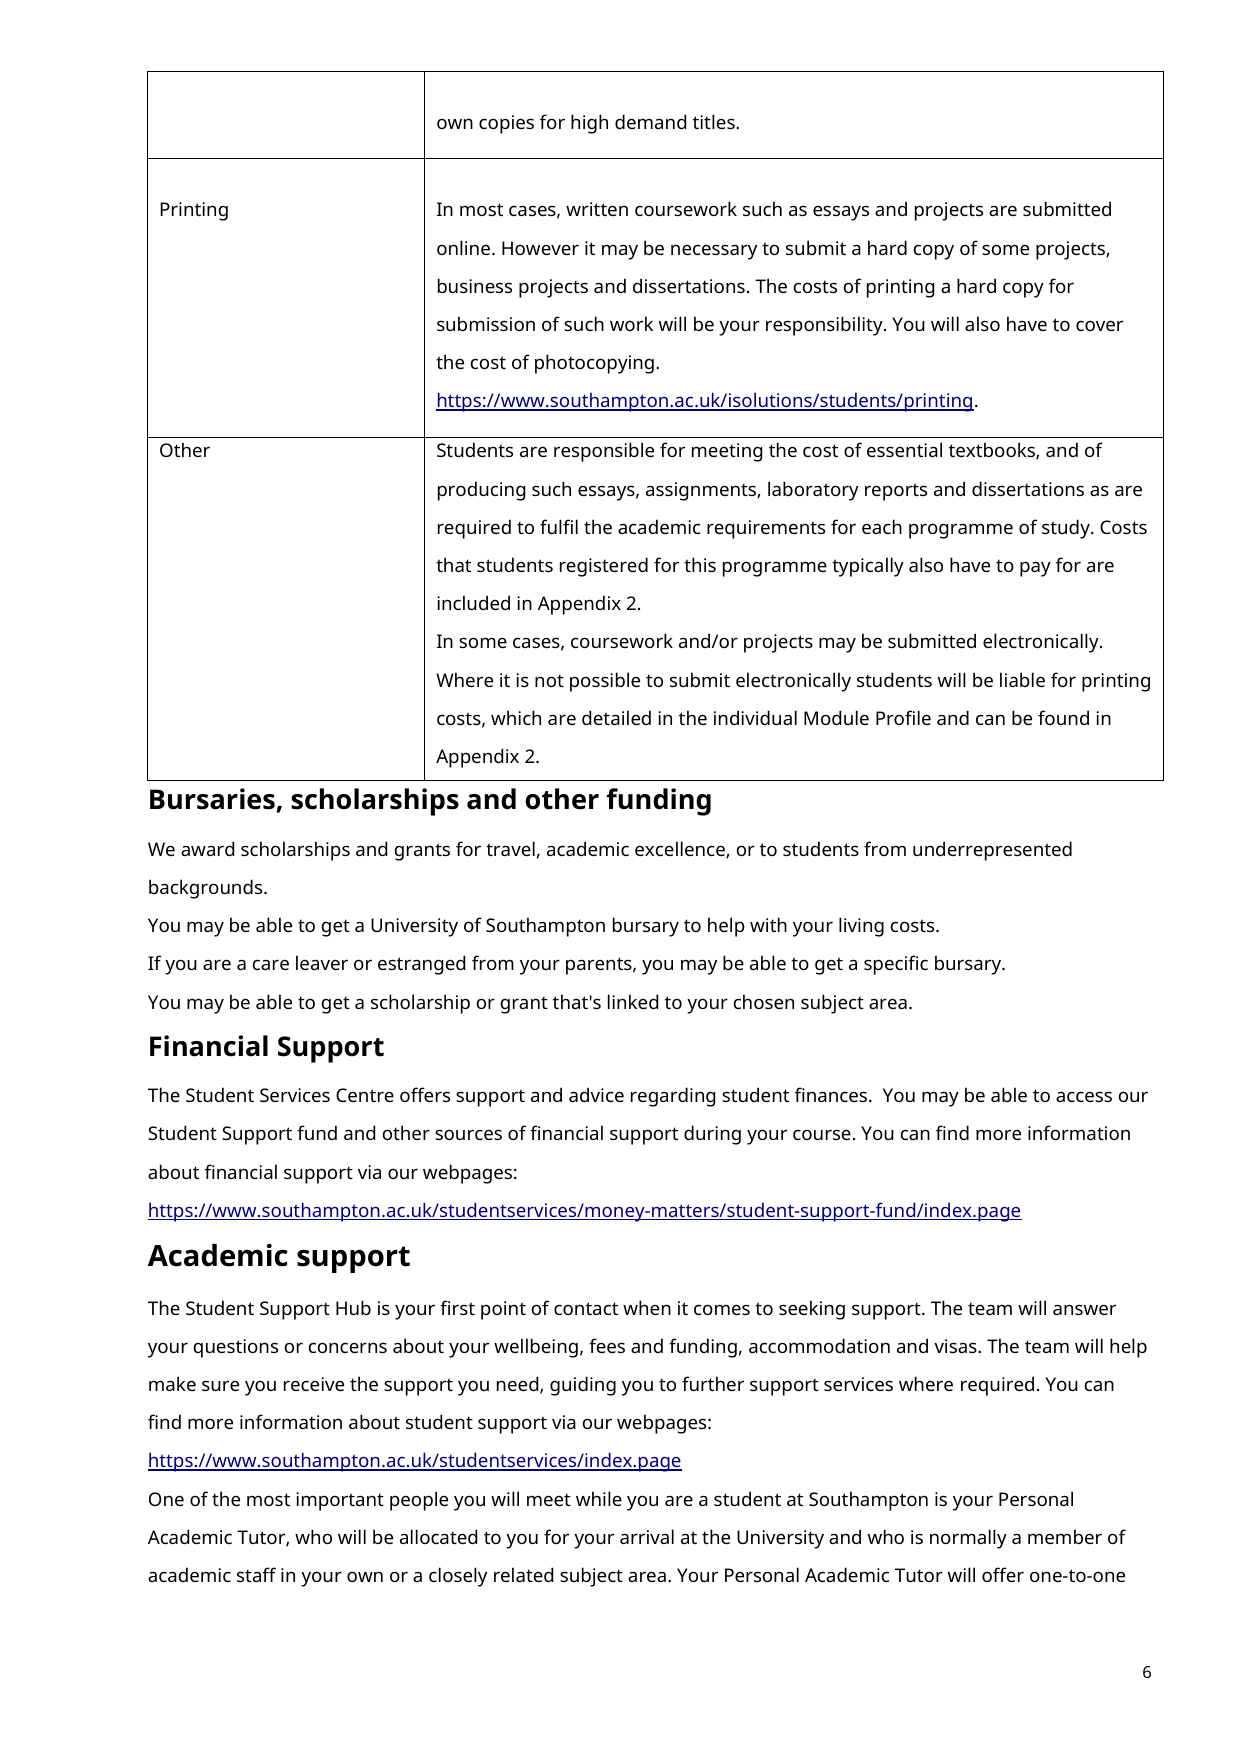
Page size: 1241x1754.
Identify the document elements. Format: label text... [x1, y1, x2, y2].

text If you are a care leaver or estranged from your parents, you may be able to get a specific bursary. [148, 951, 1152, 976]
table_cell Students are responsible for meeting the cost of essential textbooks, and of producing such essays, assignments, laboratory reports and dissertations as are required to fulfil the academic requirements for each programme of study. Costs that students registered for this programme typically also have to pay for are included in Appendix 2. In some cases, coursework and/or projects may be submitted electronically. Where it is not possible to submit electronically students will be liable for printing costs, which are detailed in the individual Module Profile and can be found in Appendix 2. [425, 438, 1163, 780]
subtitle Financial Support [148, 1027, 1152, 1064]
table_cell Printing [148, 159, 424, 437]
subtitle Academic support [148, 1235, 1152, 1275]
subtitle Bursaries, scholarships and other funding [148, 781, 1152, 818]
text The Student Support Hub is your first point of contact when it comes to seeking support. The team will answer your questions or concerns about your wellbeing, fees and funding, accommodation and visas. The team will help make sure you receive the support you need, guiding you to further support services where required. You can find more information about student support via our webpages: [148, 1295, 1152, 1435]
table_cell [148, 72, 424, 158]
text https://www.southampton.ac.uk/studentservices/index.page [148, 1448, 1152, 1473]
text The Student Services Centre offers support and advice regarding student finances. You may be able to access our Student Support fund and other sources of financial support during your course. You can find more information about financial support via our webpages: https://www.southampton.ac.uk/studentservices/money-matters/student-support-fund/index.page [148, 1082, 1152, 1223]
table_cell Other [148, 438, 424, 780]
table_cell In most cases, written coursework such as essays and projects are submitted online. However it may be necessary to submit a hard copy of some projects, business projects and dissertations. The costs of printing a hard copy for submission of such work will be your responsibility. You will also have to cover the cost of photocopying. https://www.southampton.ac.uk/isolutions/students/printing. [425, 159, 1163, 437]
text One of the most important people you will meet while you are a student at Southampton is your Personal Academic Tutor, who will be allocated to you for your arrival at the University and who is normally a member of academic staff in your own or a closely related subject area. Your Personal Academic Tutor will offer one-to-one [148, 1486, 1152, 1588]
text You may be able to get a scholarship or grant that's linked to your chosen subject area. [148, 989, 1152, 1014]
text You may be able to get a University of Southampton bursary to help with your living costs. [148, 912, 1152, 938]
table_cell own copies for high demand titles. [425, 72, 1163, 158]
text We award scholarships and grants for travel, academic excellence, or to students from underrepresented backgrounds. [148, 836, 1152, 900]
